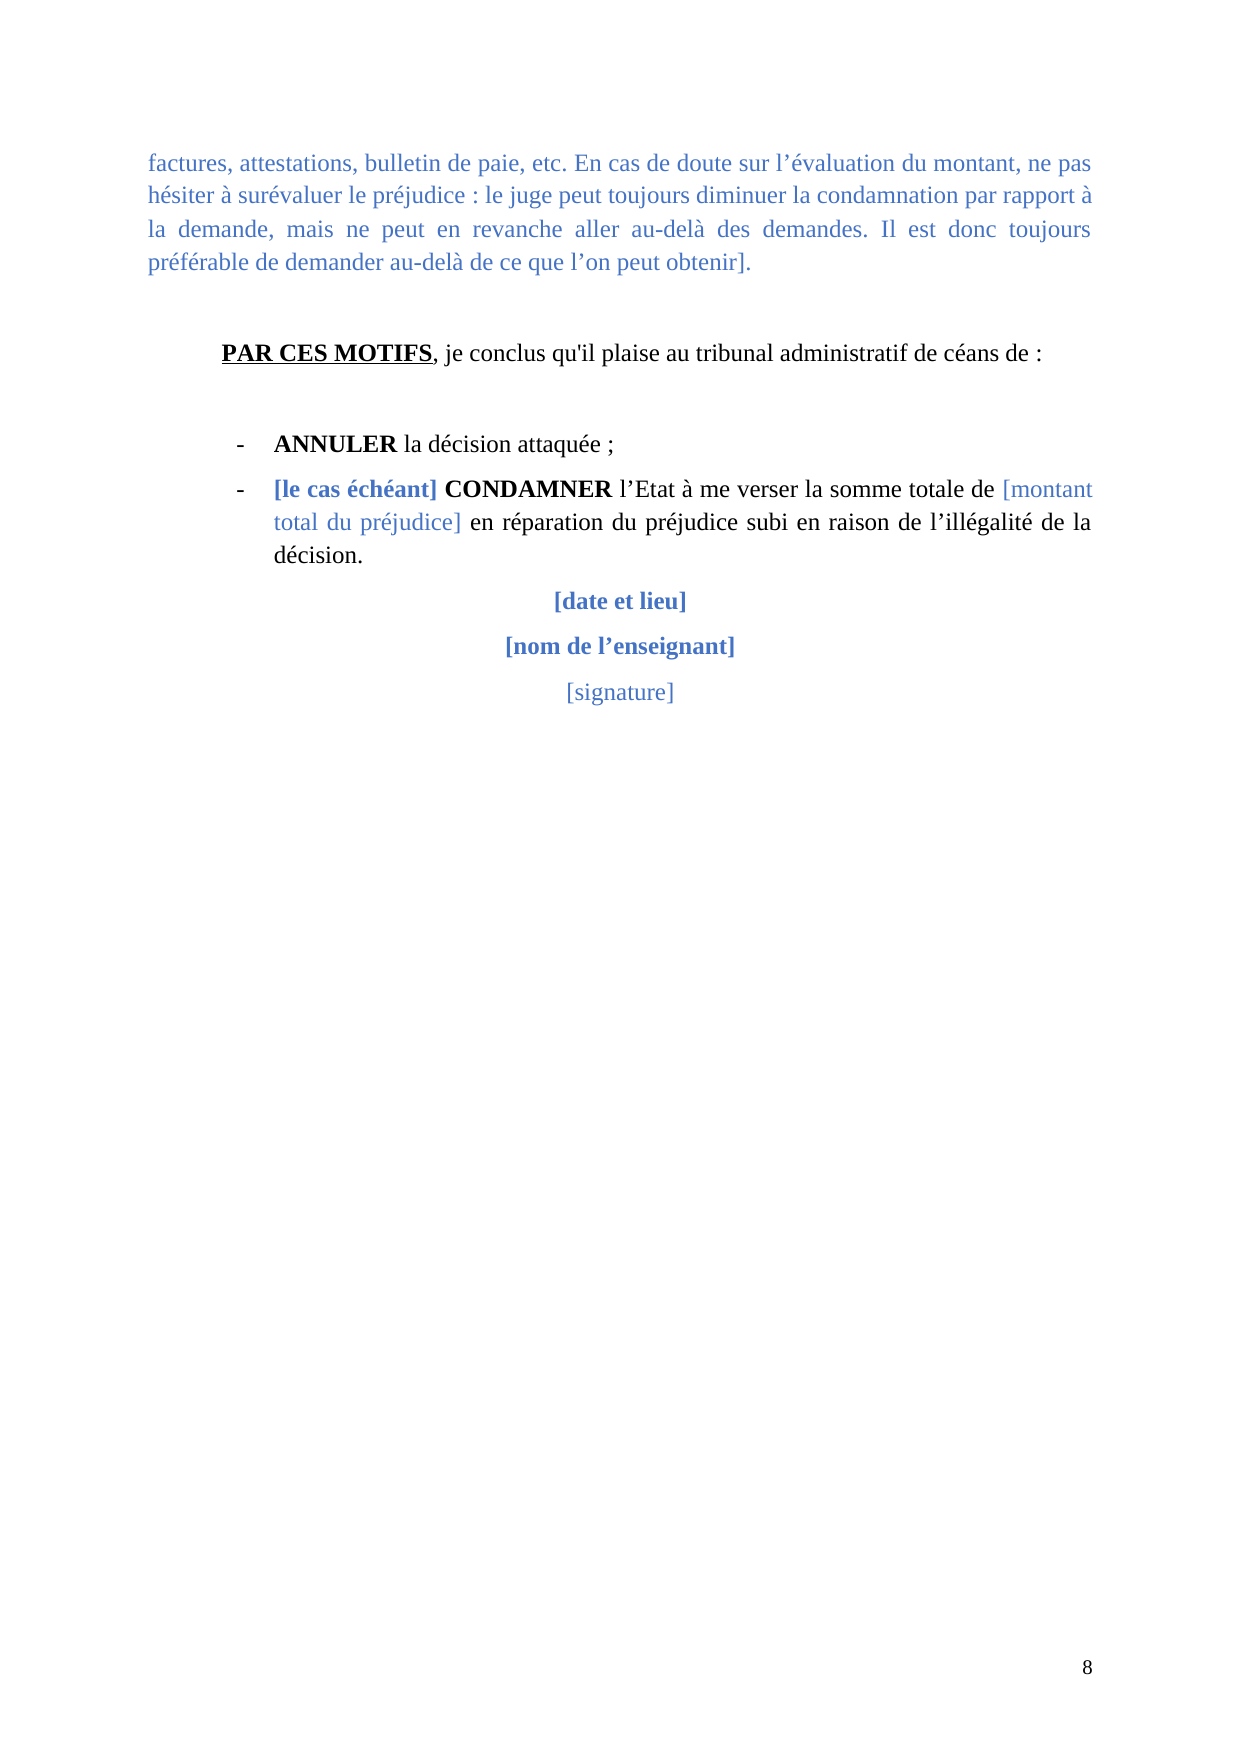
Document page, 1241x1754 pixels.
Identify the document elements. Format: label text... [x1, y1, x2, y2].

list ANNULER la décision attaquée ; [236, 429, 1093, 457]
text [signature] [148, 677, 1093, 706]
text factures, attestations, bulletin de paie, etc. En cas de doute sur l’évaluation du montant, ne pas hésiter à surévaluer le préjudice : le juge peut toujours diminuer la condamnation par rapport à la demande, mais ne peut en revanche aller au-delà des demandes. Il est donc toujours préférable de demander au-delà de ce que l’on peut obtenir]. [148, 148, 1093, 275]
text PAR CES MOTIFS, je conclus qu'il plaise au tribunal administratif de céans de : [221, 338, 1093, 366]
text [date et lieu] [148, 586, 1093, 614]
text [nom de l’enseignant] [148, 631, 1093, 660]
list [le cas échéant] CONDAMNER l’Etat à me verser la somme totale de [montant total du préjudice] en réparation du préjudice subi en raison de l’illégalité de la décision. [236, 474, 1093, 569]
